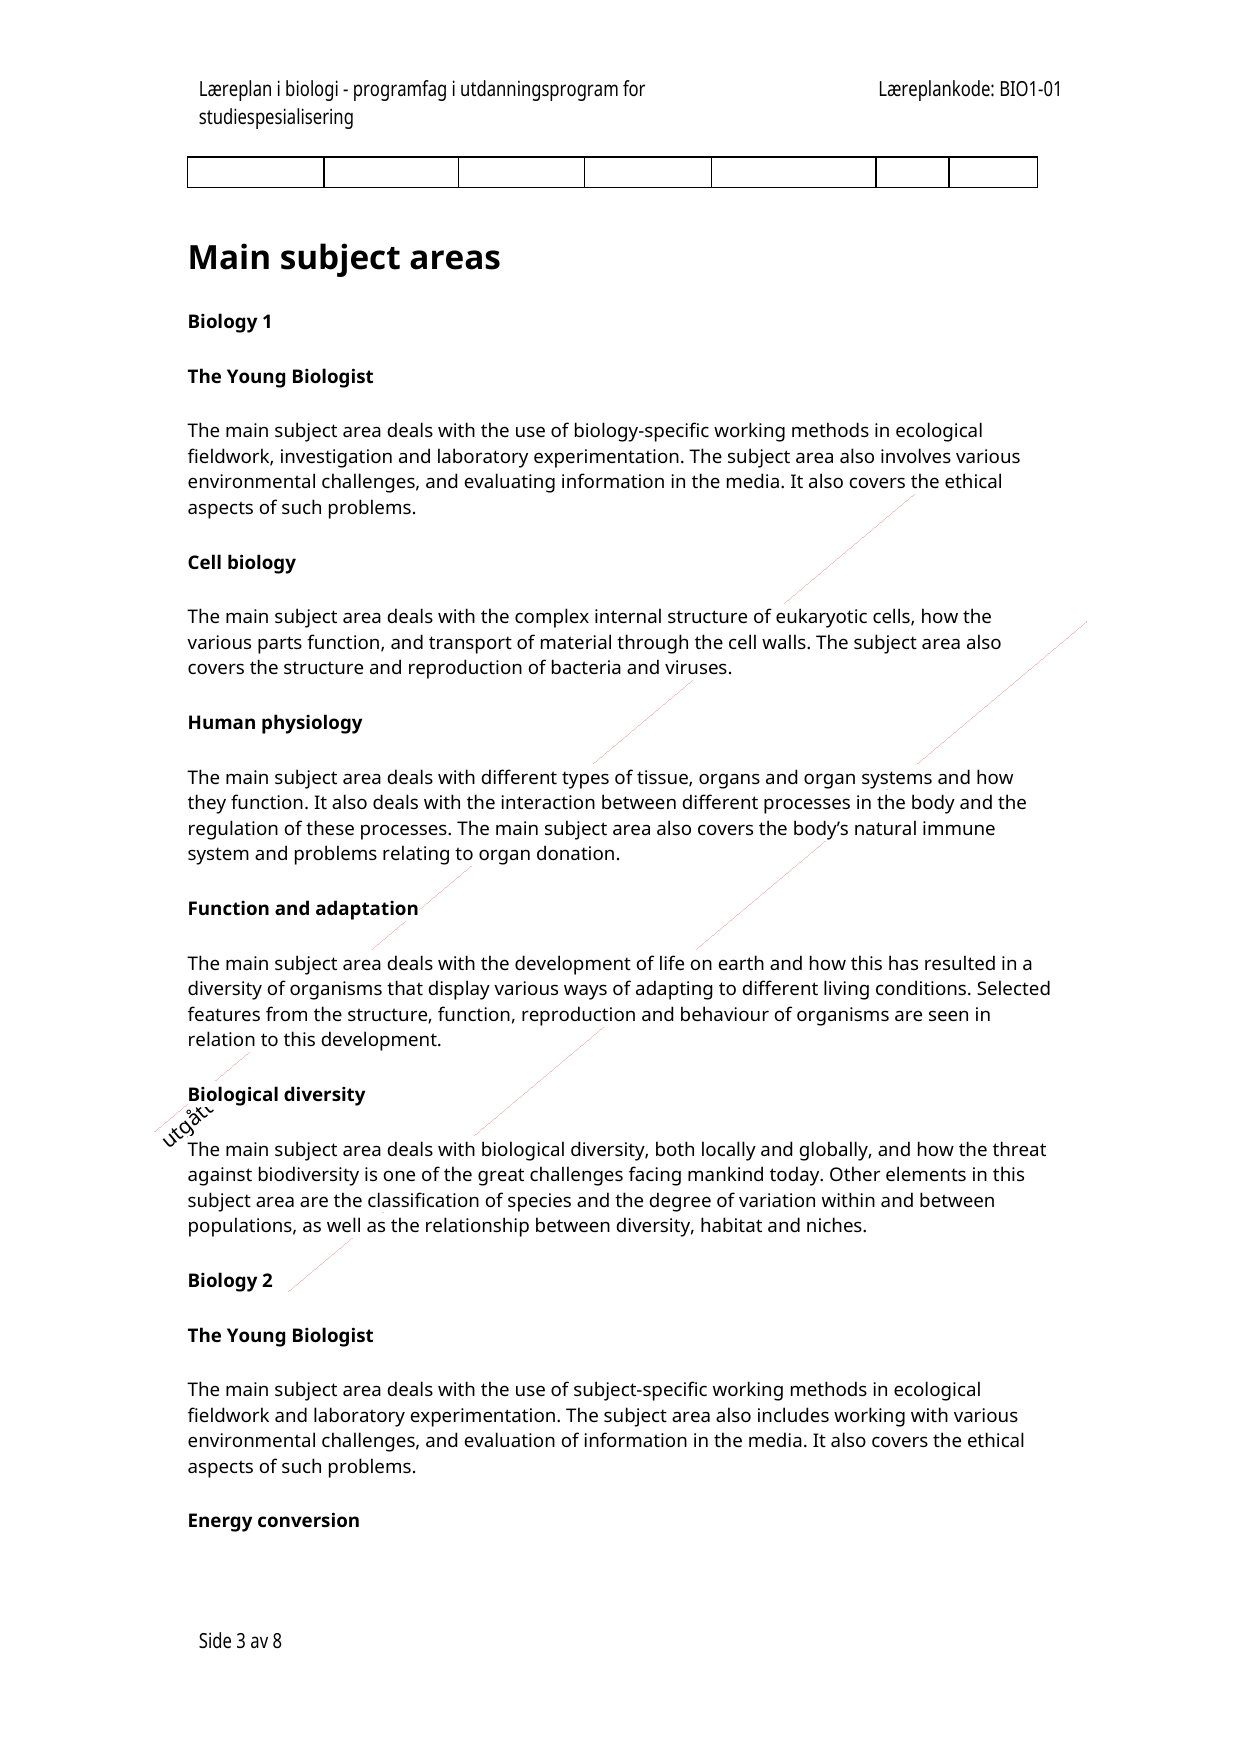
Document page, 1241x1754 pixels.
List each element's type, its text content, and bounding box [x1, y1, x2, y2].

text Human physiology [362, 709, 657, 735]
text The main subject area deals with the use of subject-specific working methods in ecological fieldwork and laboratory experimentation. The subject area also includes working with various environmental challenges, and evaluation of information in the media. It also covers the ethical aspects of such problems. [416, 1377, 1053, 1479]
text Biology 2 [273, 1267, 1053, 1293]
text Cell biology [821, 549, 1053, 574]
text The main subject area deals with biological diversity, both locally and globally, and how the threat against biodiversity is one of the great challenges facing mankind today. Other elements in this subject area are the classification of species and the degree of variation within and between populations, as well as the relationship between diversity, habitat and niches. [384, 1136, 1053, 1238]
table_cell [459, 158, 584, 187]
text Cell biology [296, 549, 847, 574]
text The main subject area deals with the development of life on earth and how this has resulted in a diversity of organisms that display various ways of adapting to different living conditions. Selected features from the structure, function, reproduction and behaviour of organisms are seen in relation to this development. [575, 950, 1053, 1052]
text Energy conversion [360, 1508, 1053, 1533]
text Human physiology [629, 709, 981, 735]
table_cell [325, 158, 458, 187]
table_cell [877, 158, 948, 187]
text The Young Biologist [374, 1322, 1053, 1347]
text The Young Biologist [374, 363, 1053, 388]
text The main subject area deals with different types of tissue, organs and organ systems and how they function. It also deals with the interaction between different processes in the body and the regulation of these processes. The main subject area also covers the body’s natural immune system and problems relating to organ donation. [797, 764, 1053, 866]
text Biological diversity [366, 1081, 537, 1107]
table_cell [188, 158, 323, 187]
subtitle Main subject areas [510, 188, 1053, 279]
table_cell [585, 158, 711, 187]
text Human physiology [953, 709, 1053, 735]
text Biological diversity [510, 1081, 1053, 1107]
text Function and adaptation [419, 895, 759, 921]
text The main subject area deals with the use of biology-specific working methods in ecological fieldwork, investigation and laboratory experimentation. The subject area also involves various environmental challenges, and evaluating information in the media. It also covers the ethical aspects of such problems. [885, 418, 1053, 520]
text Biology 1 [273, 308, 1053, 334]
table_cell [712, 158, 875, 187]
text The main subject area deals with the use of biology-specific working methods in ecological fieldwork, investigation and laboratory experimentation. The subject area also involves various environmental challenges, and evaluating information in the media. It also covers the ethical aspects of such problems. [416, 494, 913, 520]
text Function and adaptation [732, 895, 1053, 921]
text The main subject area deals with the complex internal structure of eukaryotic cells, how the various parts function, and transport of material through the cell walls. The subject area also covers the structure and reproduction of bacteria and viruses. [733, 604, 1053, 680]
